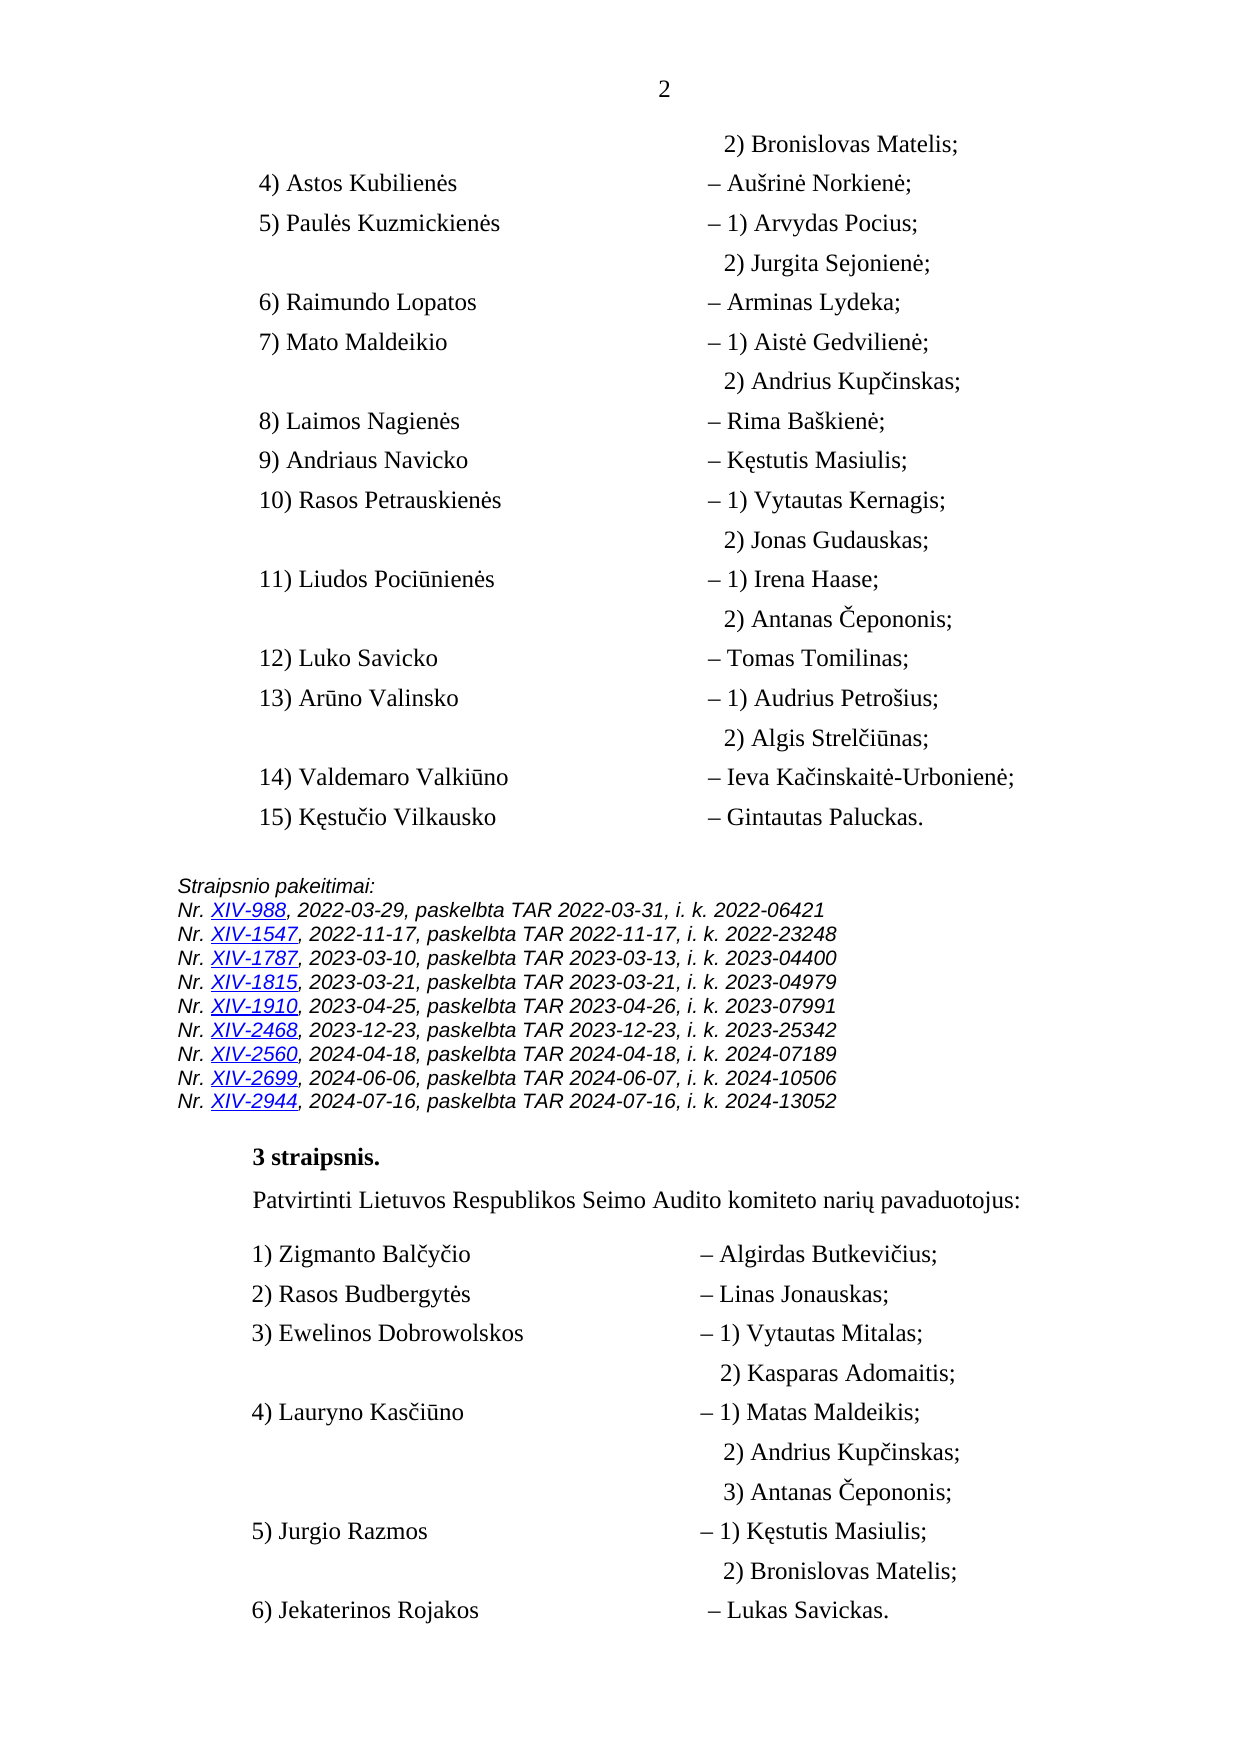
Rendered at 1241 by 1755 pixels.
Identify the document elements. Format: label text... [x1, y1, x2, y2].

table_cell – Aušrinė Norkienė; [697, 158, 1163, 197]
text Nr. XIV-1787, 2023-03-10, paskelbta TAR 2023-03-13, i. k. 2023-04400 [177, 946, 1152, 969]
table_cell – Tomas Tomilinas; [697, 633, 1163, 672]
text Nr. XIV-2699, 2024-06-06, paskelbta TAR 2024-06-07, i. k. 2024-10506 [177, 1065, 1152, 1089]
table_cell – 1) Matas Maldeikis; 2) Andrius Kupčinskas; 3) Antanas Čepononis; [697, 1387, 1163, 1505]
table_cell 7) Mato Maldeikio [248, 316, 697, 395]
table_cell 8) Laimos Nagienės [248, 395, 697, 435]
text Nr. XIV-1547, 2022-11-17, paskelbta TAR 2022-11-17, i. k. 2022-23248 [177, 922, 1152, 946]
table_cell 9) Andriaus Navicko [248, 435, 697, 474]
table_cell – Ieva Kačinskaitė-Urbonienė; [697, 751, 1163, 791]
text Patvirtinti Lietuvos Respublikos Seimo Audito komiteto narių pavaduotojus: [177, 1185, 1152, 1214]
text Nr. XIV-1815, 2023-03-21, paskelbta TAR 2023-03-21, i. k. 2023-04979 [177, 969, 1152, 993]
text Nr. XIV-2944, 2024-07-16, paskelbta TAR 2024-07-16, i. k. 2024-13052 [177, 1089, 1152, 1113]
table_cell – Rima Baškienė; [697, 395, 1163, 435]
table_cell – 1) Irena Haase; 2) Antanas Čepononis; [697, 554, 1163, 633]
text Nr. XIV-1910, 2023-04-25, paskelbta TAR 2023-04-26, i. k. 2023-07991 [177, 993, 1152, 1017]
text 3 straipsnis. [177, 1142, 1152, 1171]
table_cell – 1) Aistė Gedvilienė; 2) Andrius Kupčinskas; [697, 316, 1163, 395]
table_cell 5) Jurgio Razmos [248, 1505, 697, 1584]
table_cell 3) Ewelinos Dobrowolskos [248, 1308, 697, 1387]
table_cell 15) Kęstučio Vilkausko [248, 791, 697, 831]
table_cell – Lukas Savickas. [697, 1585, 1163, 1624]
table_cell – Gintautas Paluckas. [697, 791, 1163, 831]
table_cell – Arminas Lydeka; [697, 276, 1163, 316]
table_cell 6) Raimundo Lopatos [248, 276, 697, 316]
text Nr. XIV-988, 2022-03-29, paskelbta TAR 2022-03-31, i. k. 2022-06421 [177, 898, 1152, 922]
table_cell 4) Astos Kubilienės [248, 158, 697, 197]
text Nr. XIV-2468, 2023-12-23, paskelbta TAR 2023-12-23, i. k. 2023-25342 [177, 1017, 1152, 1041]
table_cell 14) Valdemaro Valkiūno [248, 751, 697, 791]
table_cell – 1) Audrius Petrošius; 2) Algis Strelčiūnas; [697, 672, 1163, 751]
table_cell 13) Arūno Valinsko [248, 672, 697, 751]
table_cell 2) Rasos Budbergytės [248, 1268, 697, 1307]
table_cell – 1) Kęstutis Masiulis; 2) Bronislovas Matelis; [697, 1505, 1163, 1584]
table_cell – Linas Jonauskas; [697, 1268, 1163, 1307]
table_cell – Kęstutis Masiulis; [697, 435, 1163, 474]
table_cell – 1) Vytautas Mitalas; 2) Kasparas Adomaitis; [697, 1308, 1163, 1387]
table_header – Algirdas Butkevičius; [697, 1228, 1163, 1268]
table_cell 10) Rasos Petrauskienės [248, 474, 697, 553]
table_cell 5) Paulės Kuzmickienės [248, 197, 697, 276]
table_cell 11) Liudos Pociūnienės [248, 554, 697, 633]
text Nr. XIV-2560, 2024-04-18, paskelbta TAR 2024-04-18, i. k. 2024-07189 [177, 1041, 1152, 1065]
table_cell – 1) Vytautas Kernagis; 2) Jonas Gudauskas; [697, 474, 1163, 553]
table_cell 12) Luko Savicko [248, 633, 697, 672]
table_cell 6) Jekaterinos Rojakos [248, 1585, 697, 1624]
table_cell [248, 118, 697, 158]
table_cell – 1) Arvydas Pocius; 2) Jurgita Sejonienė; [697, 197, 1163, 276]
text Straipsnio pakeitimai: [177, 874, 1152, 898]
table_header 1) Zigmanto Balčyčio [248, 1228, 697, 1268]
table_cell 2) Bronislovas Matelis; [697, 118, 1163, 158]
table_cell 4) Lauryno Kasčiūno [248, 1387, 697, 1505]
